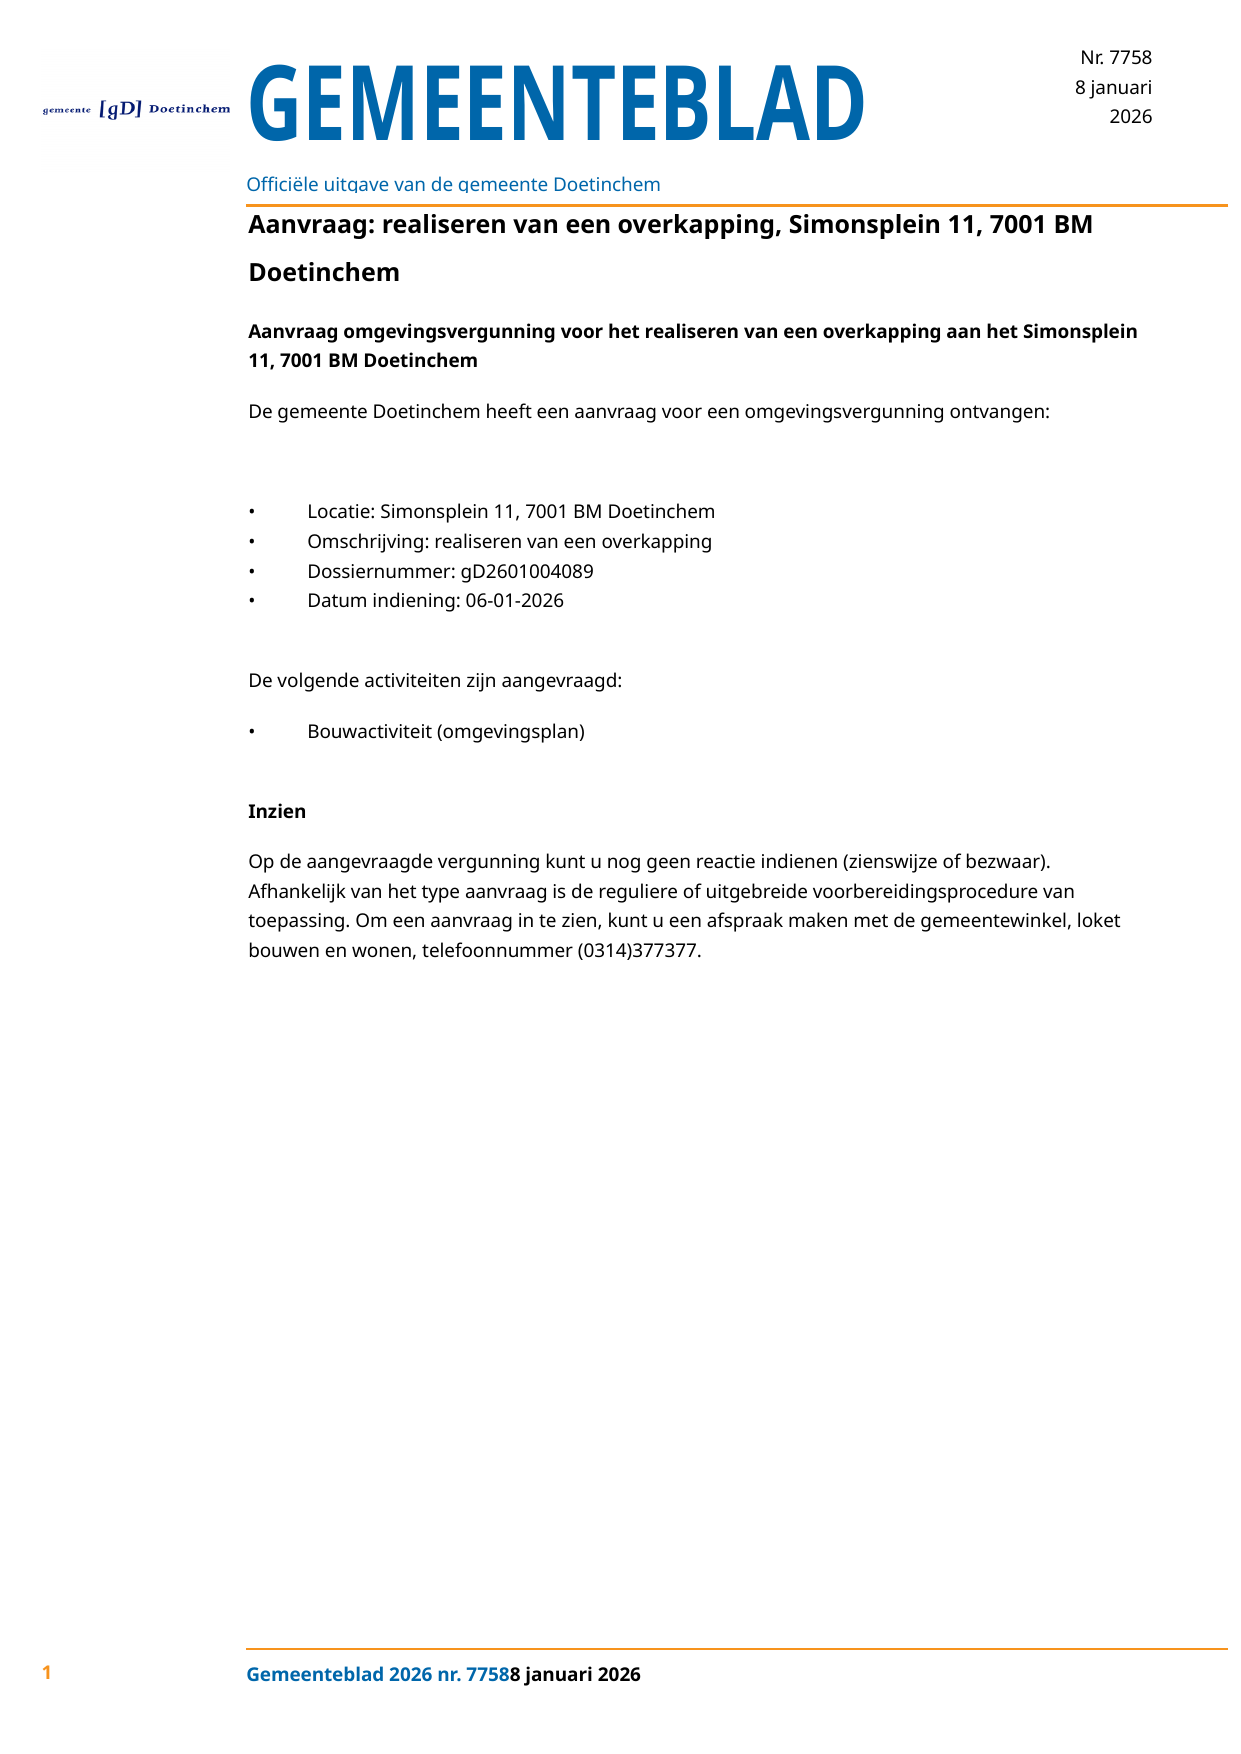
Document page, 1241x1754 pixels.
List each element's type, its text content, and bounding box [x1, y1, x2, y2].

text De volgende activiteiten zijn aangevraagd: [248, 667, 1152, 693]
text Inzien [248, 798, 1152, 824]
text De gemeente Doetinchem heeft een aanvraag voor een omgevingsvergunning ontvangen: [248, 398, 1152, 424]
list Dossiernummer: gD2601004089 [248, 558, 1152, 584]
list Datum indiening: 06-01-2026 [248, 587, 1152, 613]
text Op de aangevraagde vergunning kunt u nog geen reactie indienen (zienswijze of bezwaar). Afhankelijk van het type aanvraag is de reguliere of uitgebreide voorbereidingsprocedure van toepassing. Om een aanvraag in te zien, kunt u een afspraak maken met de gemeentewinkel, loket bouwen en wonen, telefoonnummer (0314)377377. [248, 848, 1152, 963]
list Omschrijving: realiseren van een overkapping [248, 528, 1152, 554]
text Aanvraag omgevingsvergunning voor het realiseren van een overkapping aan het Simonsplein 11, 7001 BM Doetinchem [248, 318, 1152, 373]
text Aanvraag: realiseren van een overkapping, Simonsplein 11, 7001 BM Doetinchem [248, 207, 1152, 288]
picture [41, 47, 231, 172]
list Bouwactiviteit (omgevingsplan) [248, 718, 1152, 744]
list Locatie: Simonsplein 11, 7001 BM Doetinchem [248, 499, 1152, 524]
